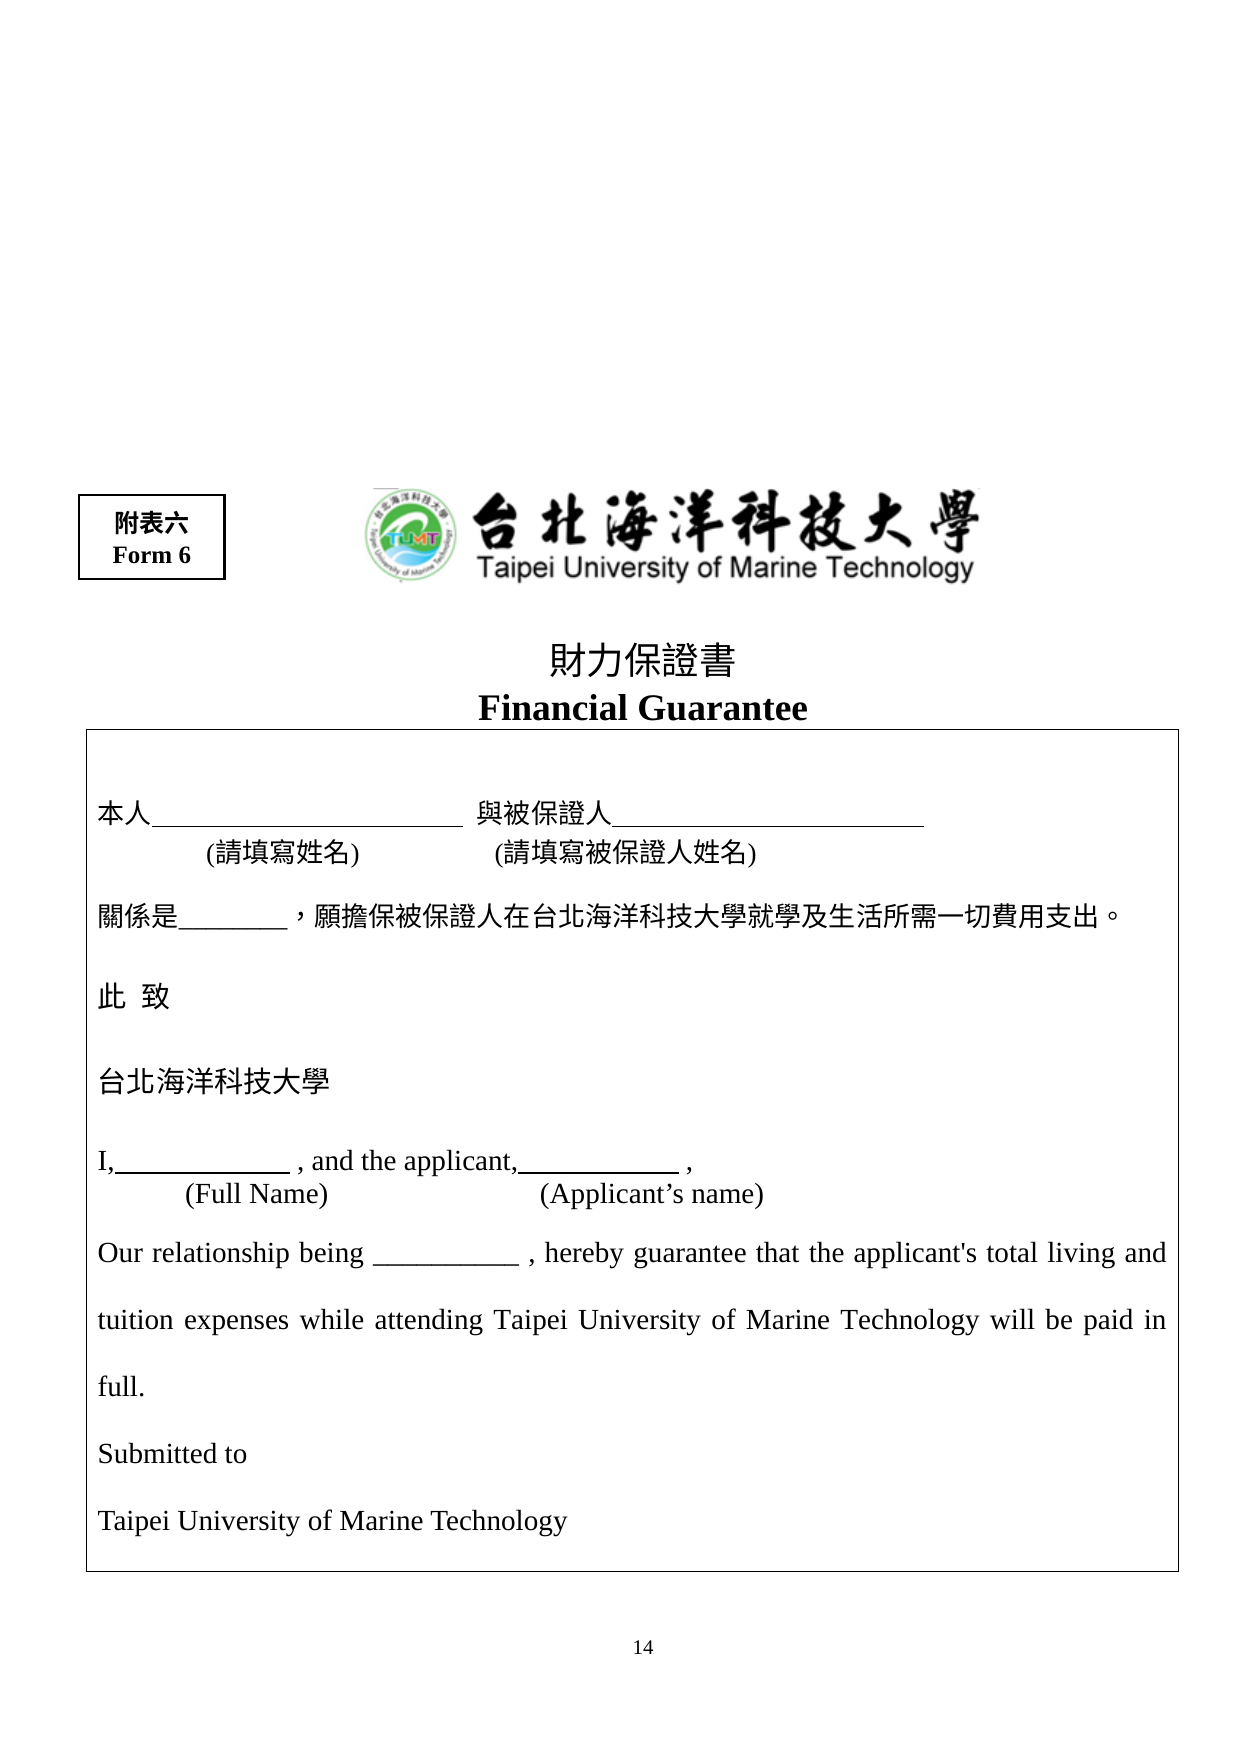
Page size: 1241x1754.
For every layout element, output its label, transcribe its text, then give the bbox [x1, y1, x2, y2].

table_header 本人 與被保證人 (請填寫姓名) (請填寫被保證人姓名) 關係是________，願擔保被保證人在台北海洋科技大學就學及生活所需一切費用支出。 此 致 台北海洋科技大學 I, , and the applicant, , (Full Name) (Applicant’s name) Our relationship being __________ , hereby guarantee that the applicant's total living and tuition expenses while attending Taipei University of Marine Technology will be paid in full. Submitted to Taipei University of Marine Technology [87, 730, 1178, 1571]
text 附表六Form 6 [94, 504, 208, 569]
text Financial Guarantee [75, 685, 1211, 728]
text 財力保證書 [75, 631, 1211, 685]
